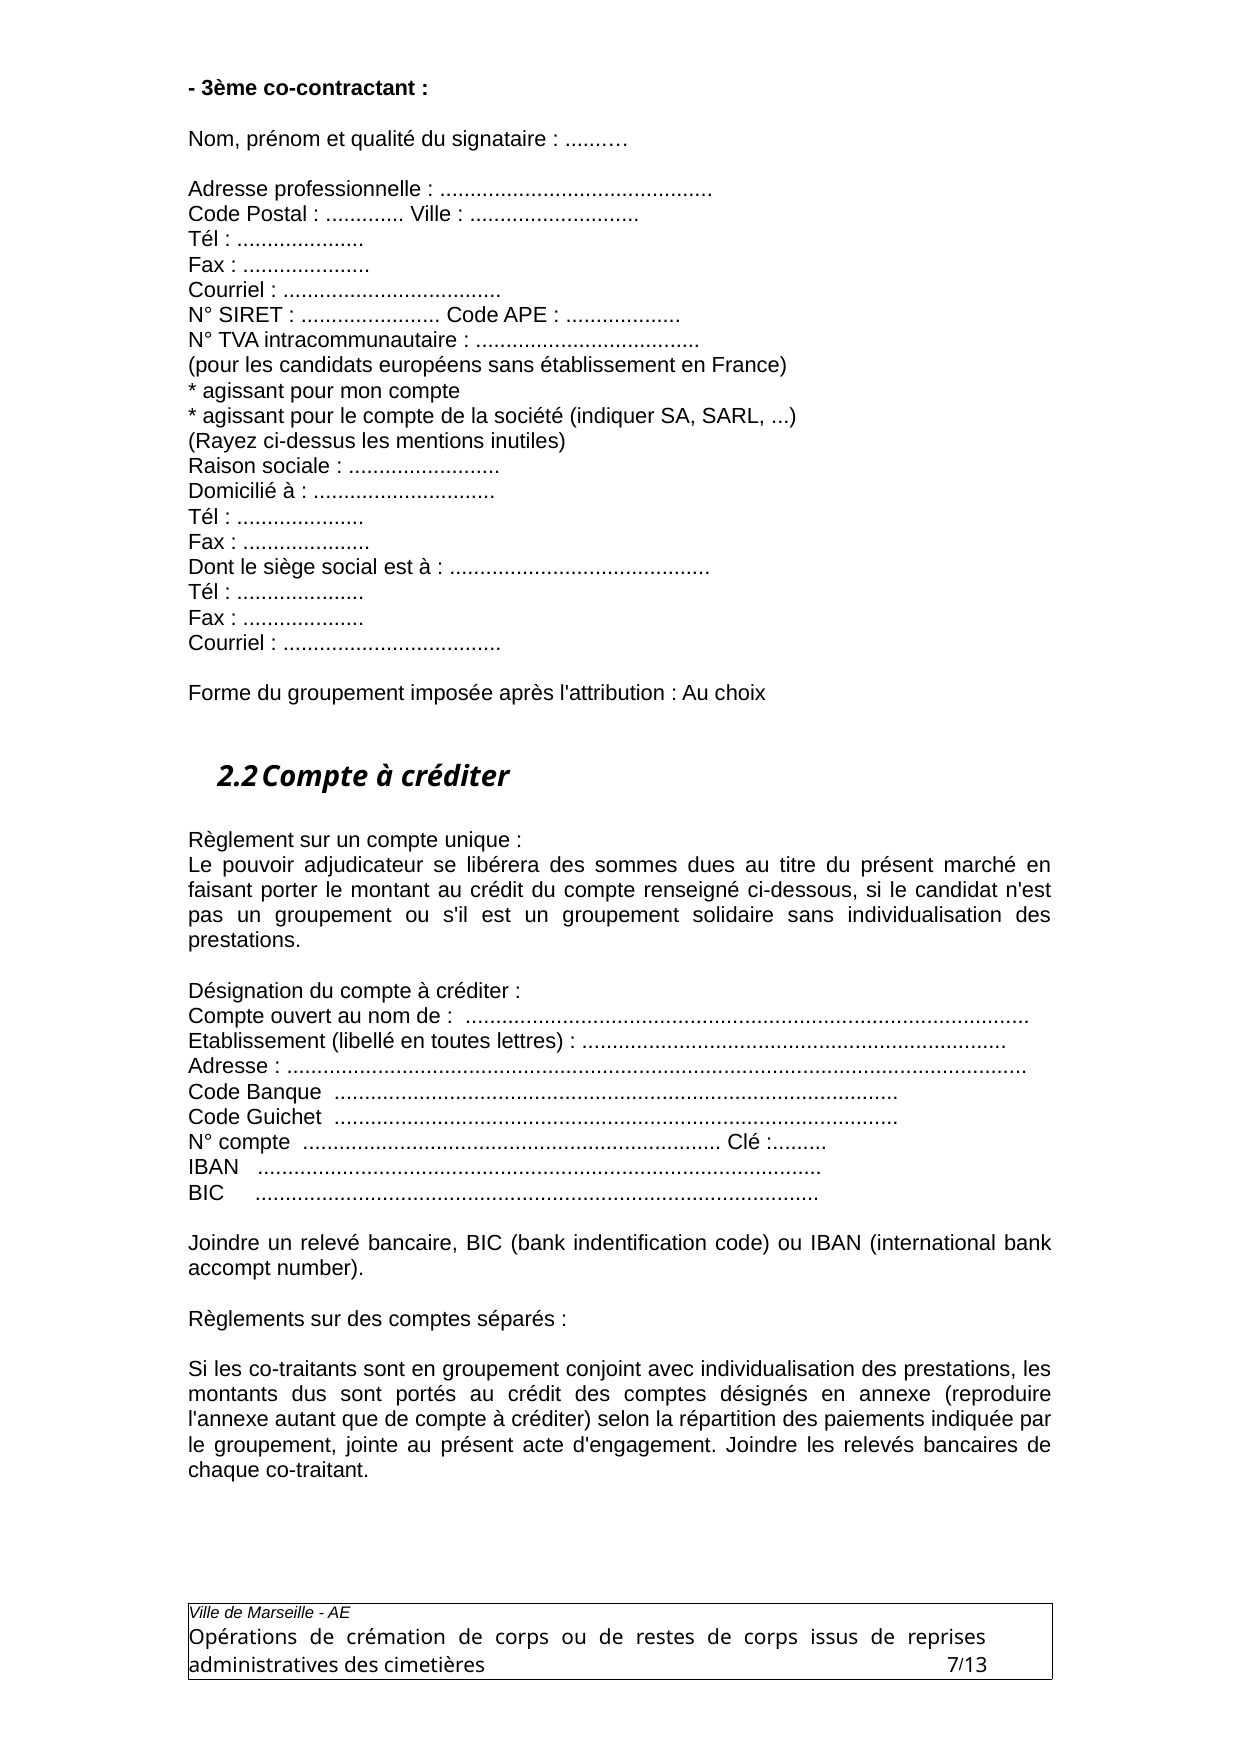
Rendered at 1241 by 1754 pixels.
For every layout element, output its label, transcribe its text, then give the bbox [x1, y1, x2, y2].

text Fax : .................... [188, 604, 1052, 629]
text N° SIRET : ....................... Code APE : ................... [188, 302, 1052, 327]
text Fax : ..................... [188, 529, 1052, 554]
text Adresse : .......................................................................................................................... [188, 1053, 1052, 1079]
text Désignation du compte à créditer : [188, 978, 1052, 1003]
text N° compte ..................................................................... Clé :......... [188, 1129, 1052, 1154]
text * agissant pour mon compte [188, 377, 1052, 403]
text Compte ouvert au nom de : ............................................................................................. [188, 1003, 1052, 1028]
text Domicilié à : .............................. [188, 478, 1052, 503]
text Code Banque ............................................................................................. [188, 1079, 1052, 1104]
text * agissant pour le compte de la société (indiquer SA, SARL, ...) [188, 403, 1052, 428]
text Code Postal : ............. Ville : ............................ [188, 201, 1052, 226]
text N° TVA intracommunautaire : ..................................... [188, 327, 1052, 352]
text (pour les candidats européens sans établissement en France) [188, 352, 1052, 377]
text Règlements sur des comptes séparés : [188, 1306, 1052, 1331]
text Joindre un relevé bancaire, BIC (bank indentification code) ou IBAN (international bank accompt number). [188, 1230, 1052, 1280]
text Tél : ..................... [188, 503, 1052, 529]
text Règlement sur un compte unique : [188, 827, 1052, 852]
text (Rayez ci-dessus les mentions inutiles) [188, 428, 1052, 453]
text Courriel : .................................... [188, 629, 1052, 655]
text Tél : ..................... [188, 579, 1052, 604]
text Si les co-traitants sont en groupement conjoint avec individualisation des prestations, les montants dus sont portés au crédit des comptes désignés en annexe (reproduire l'annexe autant que de compte à créditer) selon la répartition des paiements indiquée par le groupement, jointe au présent acte d'engagement. Joindre les relevés bancaires de chaque co-traitant. [188, 1356, 1052, 1482]
text Adresse professionnelle : ............................................. [188, 176, 1052, 201]
text Le pouvoir adjudicateur se libérera des sommes dues au titre du présent marché en faisant porter le montant au crédit du compte renseigné ci-dessous, si le candidat n'est pas un groupement ou s'il est un groupement solidaire sans individualisation des prestations. [188, 852, 1052, 953]
text Fax : ..................... [188, 251, 1052, 277]
text Code Guichet ............................................................................................. [188, 1104, 1052, 1129]
text Etablissement (libellé en toutes lettres) : ...................................................................... [188, 1028, 1052, 1053]
text Nom, prénom et qualité du signataire : .......… [188, 125, 1052, 151]
subtitle Compte à créditer [188, 755, 1052, 795]
text Dont le siège social est à : ........................................... [188, 554, 1052, 579]
text - 3ème co-contractant : [188, 75, 1052, 100]
text Forme du groupement imposée après l'attribution : Au choix [188, 680, 1052, 705]
text Raison sociale : ......................... [188, 453, 1052, 478]
text BIC ............................................................................................. [188, 1179, 1052, 1205]
text Tél : ..................... [188, 226, 1052, 251]
text Courriel : .................................... [188, 277, 1052, 302]
text IBAN ............................................................................................. [188, 1154, 1052, 1179]
